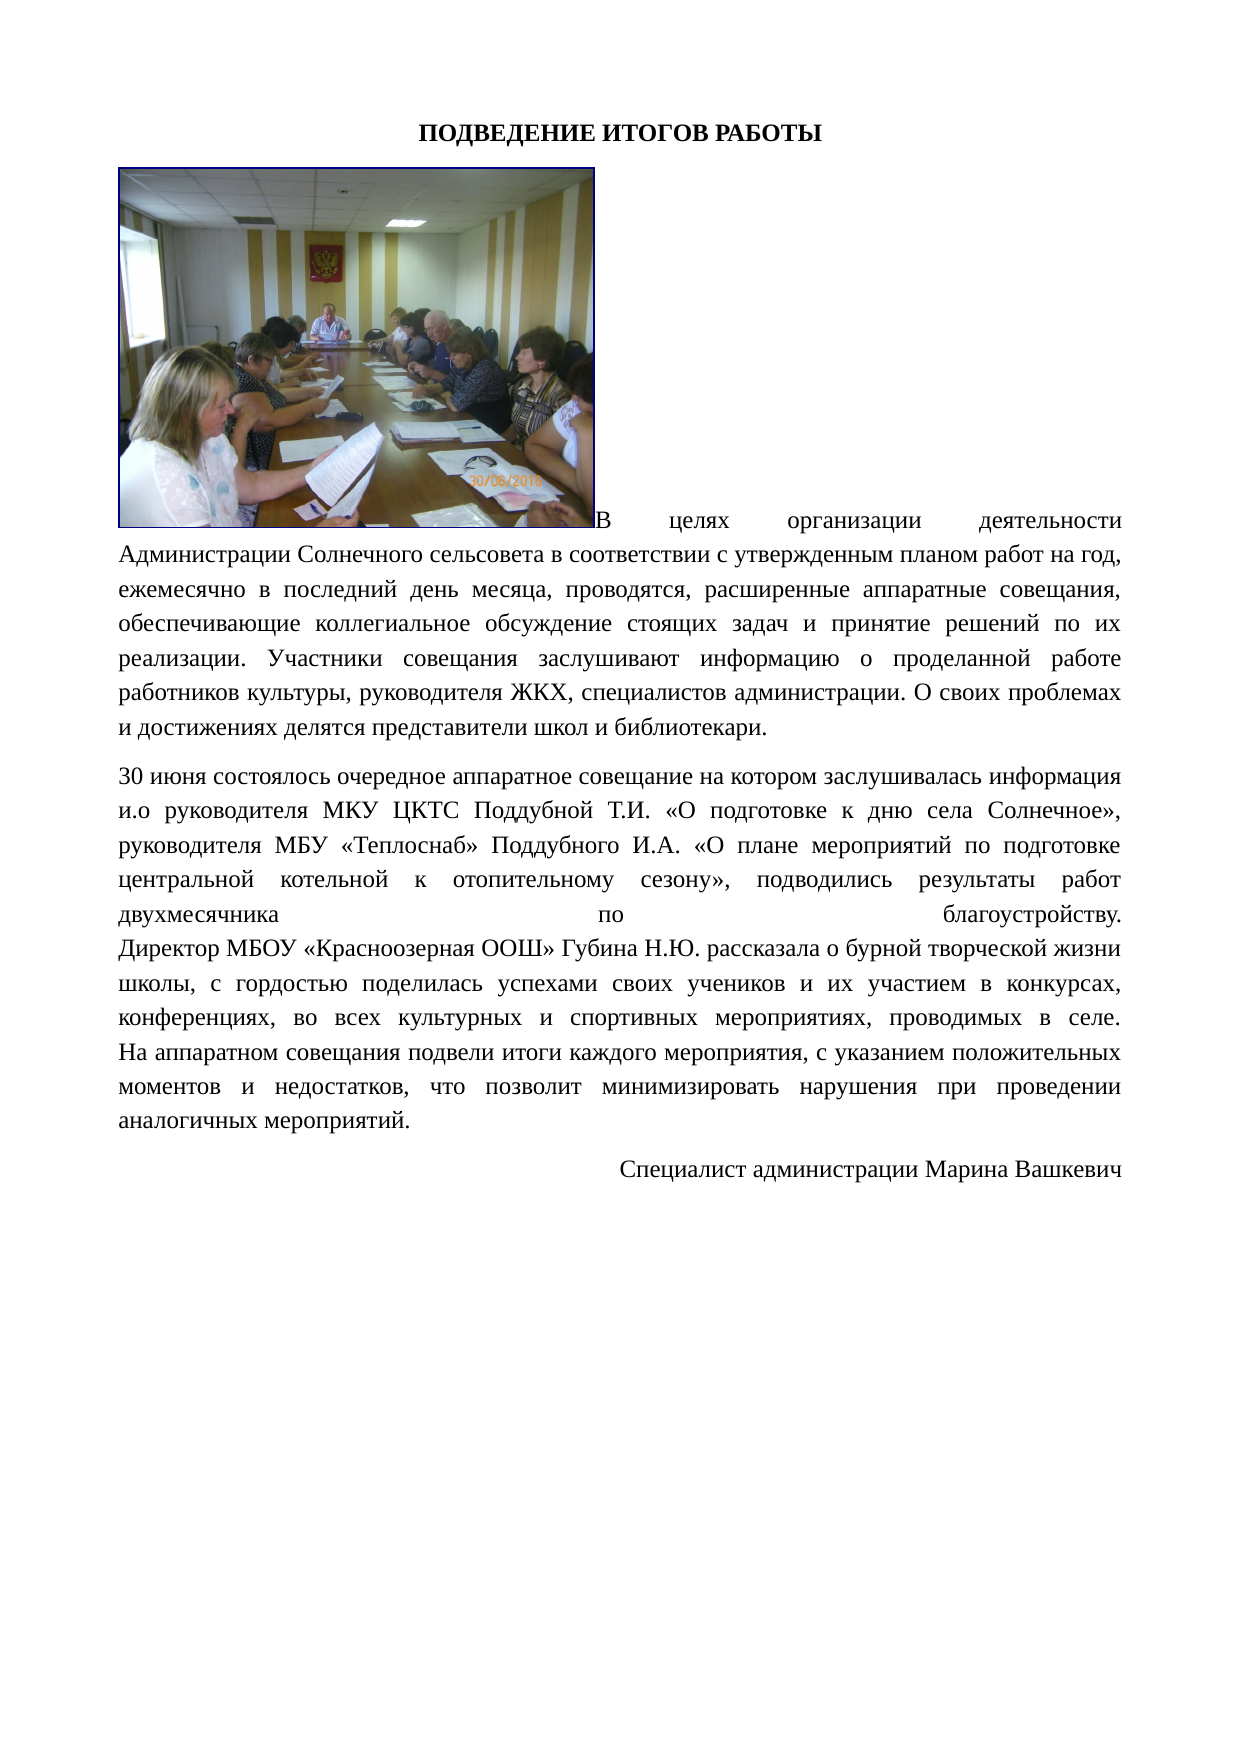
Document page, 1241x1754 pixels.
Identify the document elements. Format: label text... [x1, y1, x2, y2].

text 30 июня состоялось очередное аппаратное совещание на котором заслушивалась информация и.о руководителя МКУ ЦКТС Поддубной Т.И. «О подготовке к дню села Солнечное», руководителя МБУ «Теплоснаб» Поддубного И.А. «О плане мероприятий по подготовке центральной котельной к отопительному сезону», подводились результаты работ двухмесячника по благоустройству. Директор МБОУ «Красноозерная ООШ» Губина Н.Ю. рассказала о бурной творческой жизни школы, с гордостью поделилась успехами своих учеников и их участием в конкурсах, конференциях, во всех культурных и спортивных мероприятиях, проводимых в селе. На аппаратном совещания подвели итоги каждого мероприятия, с указанием положительных моментов и недостатков, что позволит минимизировать нарушения при проведении аналогичных мероприятий. [118, 761, 1122, 1134]
text Специалист администрации Марина Вашкевич [118, 1154, 1122, 1183]
picture [120, 169, 593, 527]
text В целях организации деятельности Администрации Солнечного сельсовета в соответствии с утвержденным планом работ на год, ежемесячно в последний день месяца, проводятся, расширенные аппаратные совещания, обеспечивающие коллегиальное обсуждение стоящих задач и принятие решений по их реализации. Участники совещания заслушивают информацию о проделанной работе работников культуры, руководителя ЖКХ, специалистов администрации. О своих проблемах и достижениях делятся представители школ и библиотекари. [118, 167, 1122, 740]
text ПОДВЕДЕНИЕ ИТОГОВ РАБОТЫ [118, 118, 1122, 147]
